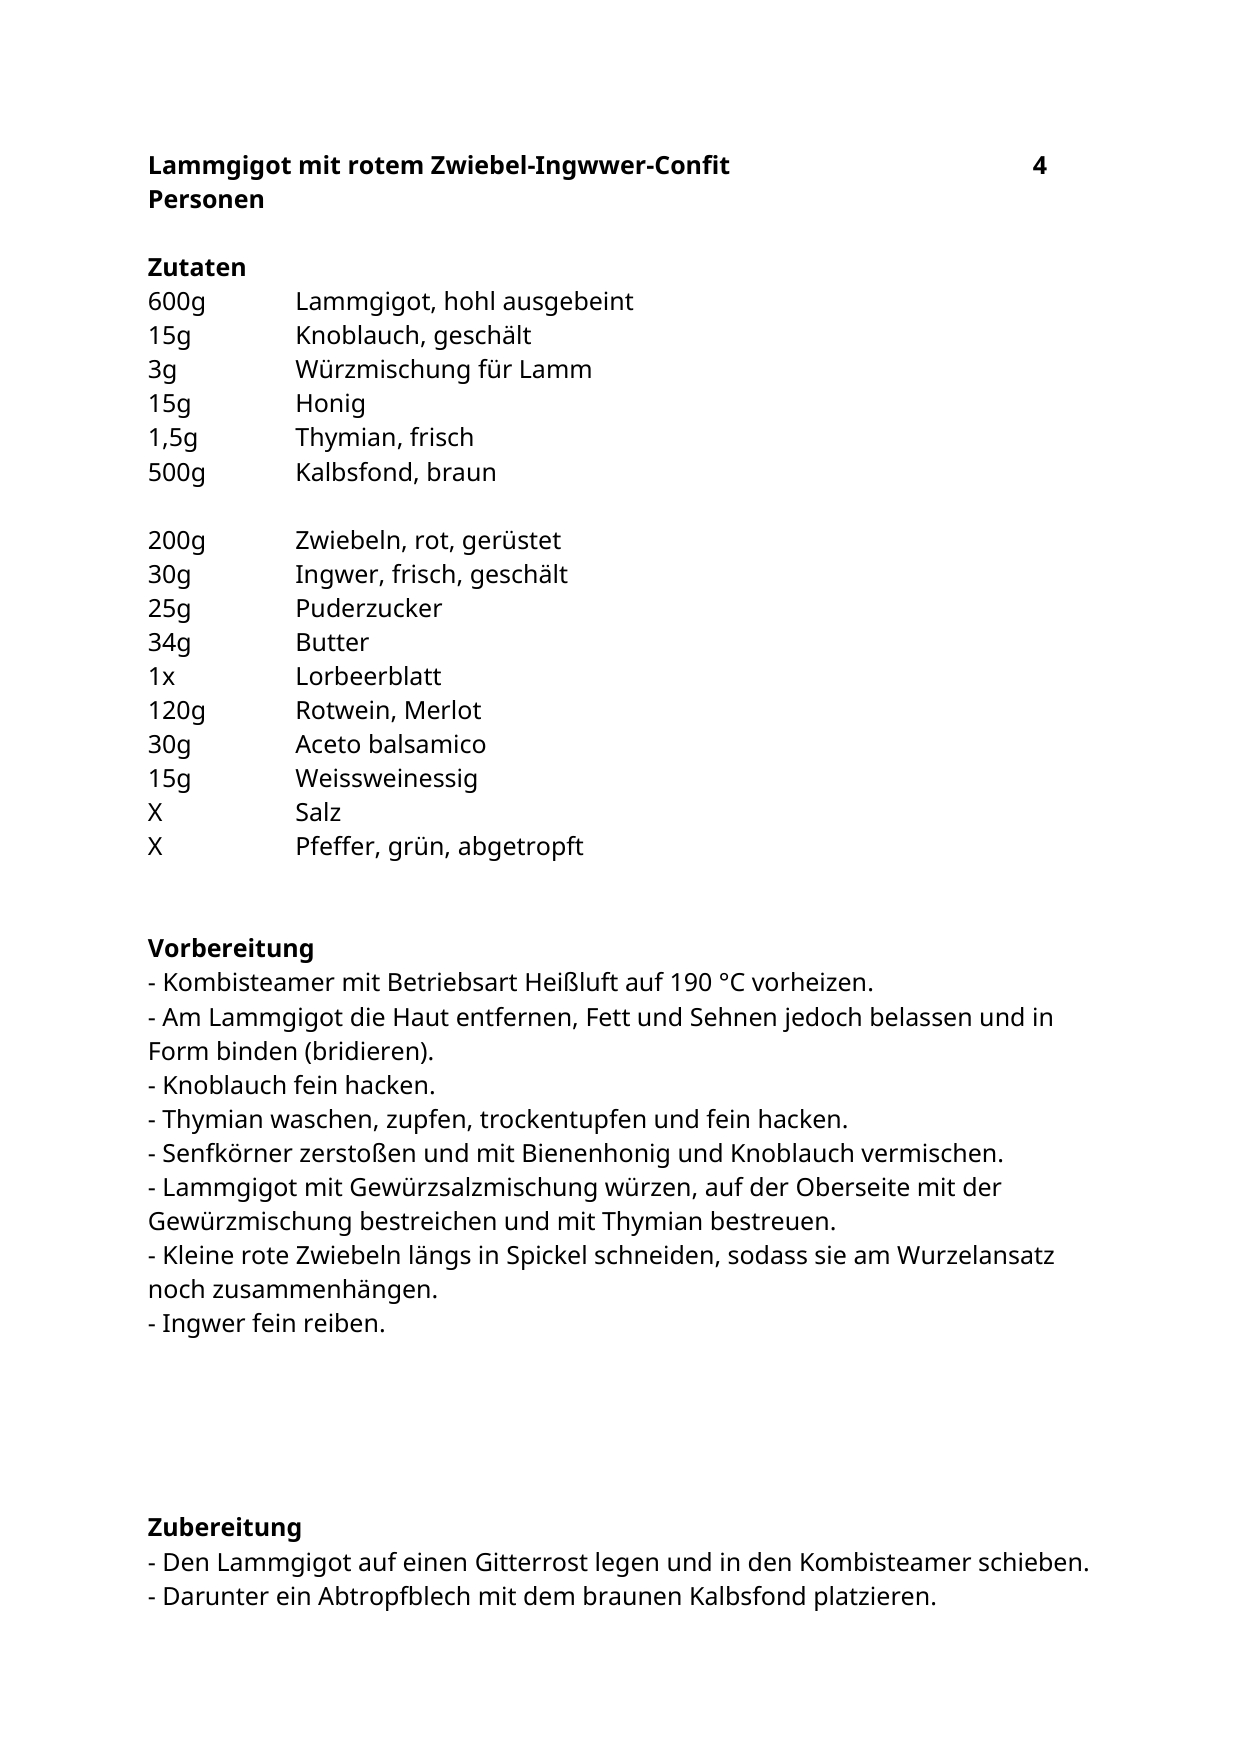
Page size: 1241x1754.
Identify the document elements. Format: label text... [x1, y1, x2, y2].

text Vorbereitung - Kombisteamer mit Betriebsart Heißluft auf 190 °C vorheizen. - Am Lammgigot die Haut entfernen, Fett und Sehnen jedoch belassen und in Form binden (bridieren). - Knoblauch fein hacken. - Thymian waschen, zupfen, trockentupfen und fein hacken. - Senfkörner zerstoßen und mit Bienenhonig und Knoblauch vermischen. - Lammgigot mit Gewürzsalzmischung würzen, auf der Oberseite mit der Gewürzmischung bestreichen und mit Thymian bestreuen. - Kleine rote Zwiebeln längs in Spickel schneiden, sodass sie am Wurzelansatz noch zusammenhängen. - Ingwer fein reiben. [148, 931, 1093, 1340]
text Zubereitung - Den Lammgigot auf einen Gitterrost legen und in den Kombisteamer schieben. - Darunter ein Abtropfblech mit dem braunen Kalbsfond platzieren. [148, 1510, 1093, 1612]
text 25g Puderzucker [148, 590, 1093, 624]
text 1x Lorbeerblatt [148, 658, 1093, 693]
text 15g Honig [148, 386, 1093, 420]
text Lammgigot mit rotem Zwiebel-Ingwwer-Confit 4 Personen [148, 148, 1093, 216]
text 30g Aceto balsamico [148, 727, 1093, 761]
text X Pfeffer, grün, abgetropft [148, 829, 1093, 863]
text X Salz [148, 795, 1093, 829]
text 34g Butter [148, 624, 1093, 658]
text 15g Weissweinessig [148, 761, 1093, 795]
text 600g Lammgigot, hohl ausgebeint [148, 284, 1093, 318]
text 3g Würzmischung für Lamm [148, 352, 1093, 386]
text 15g Knoblauch, geschält [148, 318, 1093, 352]
text Zutaten [148, 250, 1093, 284]
text 200g Zwiebeln, rot, gerüstet [148, 522, 1093, 556]
text 500g Kalbsfond, braun [148, 454, 1093, 488]
text 30g Ingwer, frisch, geschält [148, 556, 1093, 590]
text 120g Rotwein, Merlot [148, 693, 1093, 727]
text 1,5g Thymian, frisch [148, 420, 1093, 454]
